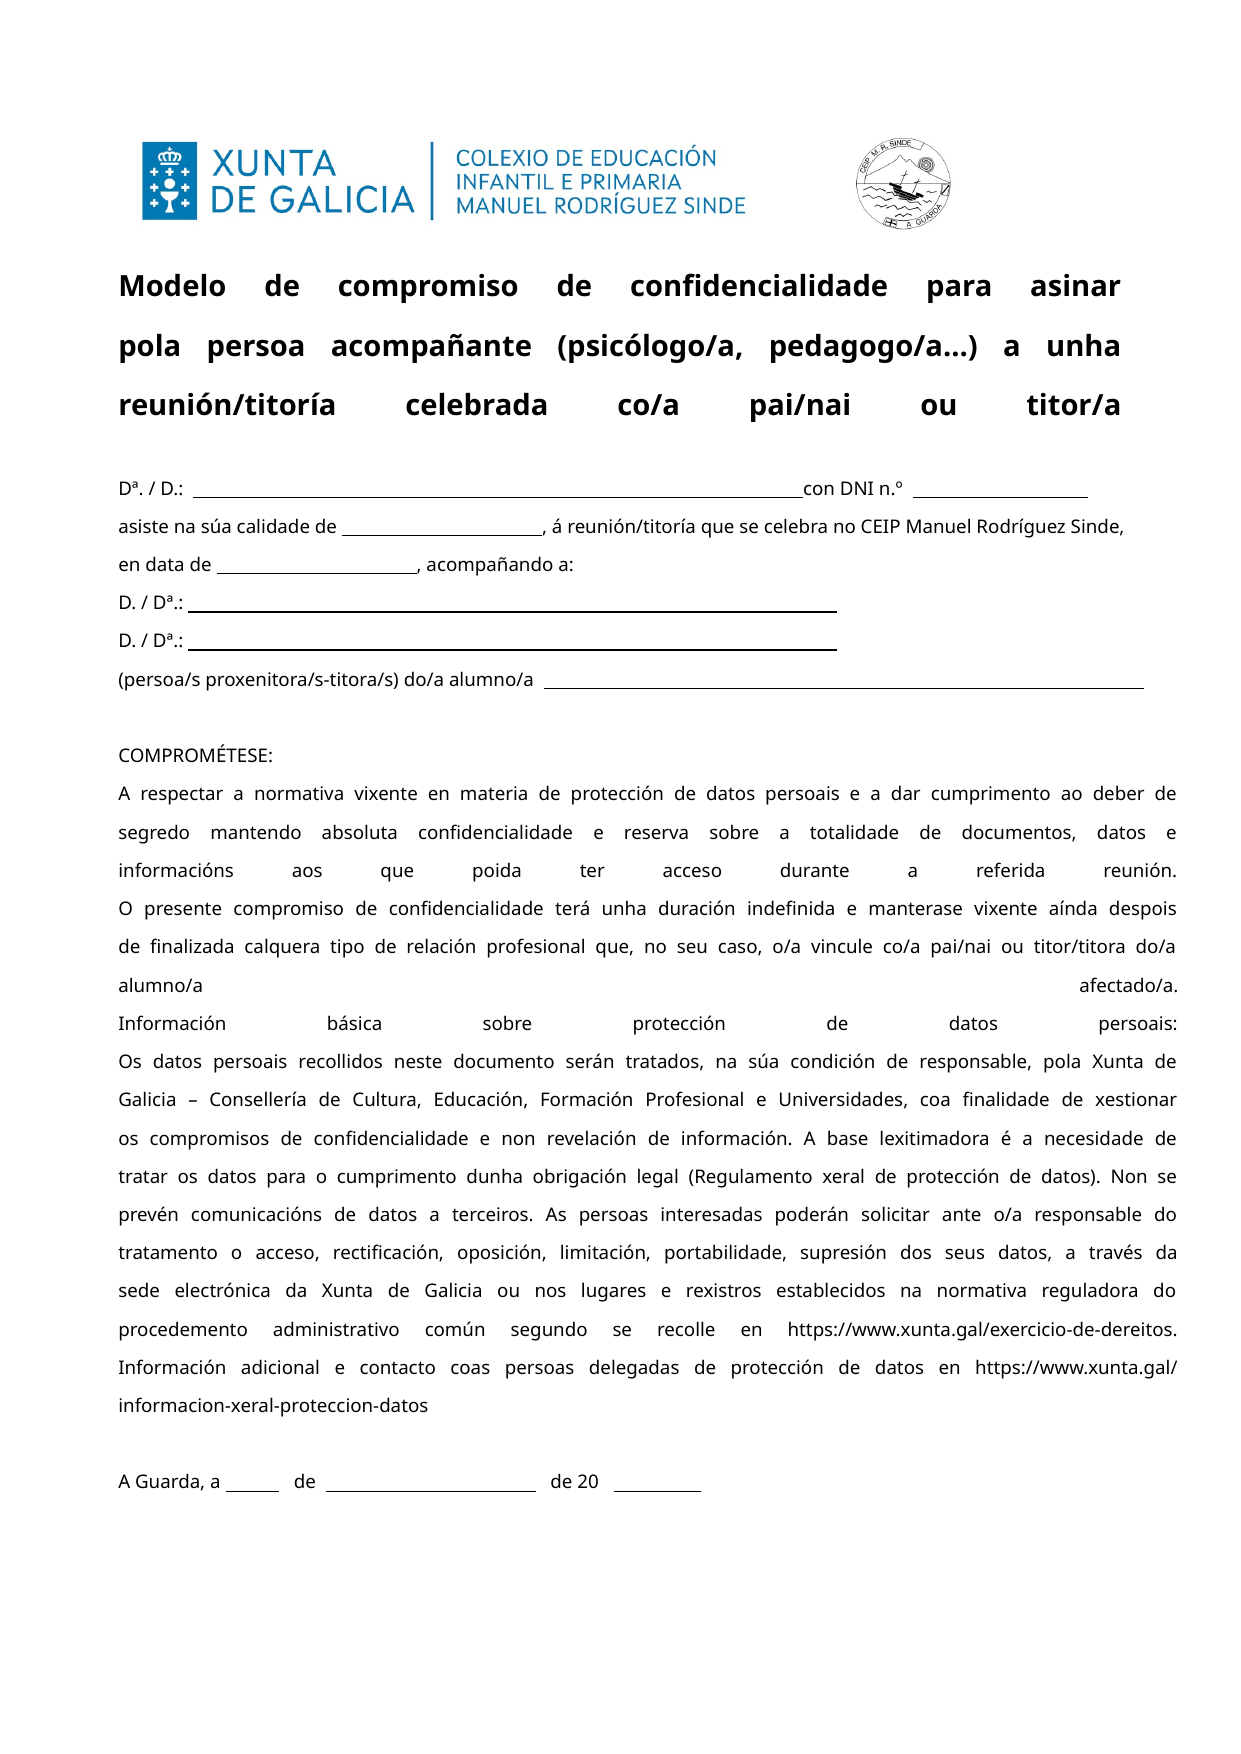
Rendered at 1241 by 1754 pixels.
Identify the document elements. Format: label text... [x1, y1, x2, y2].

text Dª. / D.: con DNI n.º [118, 475, 1178, 500]
text COMPROMÉTESE: A respectar a normativa vixente en materia de protección de datos persoais e a dar cumprimento ao deber de segredo mantendo absoluta confidencialidade e reserva sobre a totalidade de documentos, datos e informacións aos que poida ter acceso durante a referida reunión. O presente compromiso de confidencialidade terá unha duración indefinida e manterase vixente aínda despois de finalizada calquera tipo de relación profesional que, no seu caso, o/a vincule co/a pai/nai ou titor/titora do/a alumno/a afectado/a. Información básica sobre protección de datos persoais: Os datos persoais recollidos neste documento serán tratados, na súa condición de responsable, pola Xunta de Galicia – Consellería de Cultura, Educación, Formación Profesional e Universidades, coa finalidade de xestionar os compromisos de confidencialidade e non revelación de información. A base lexitimadora é a necesidade de tratar os datos para o cumprimento dunha obrigación legal (Regulamento xeral de protección de datos). Non se prevén comunicacións de datos a terceiros. As persoas interesadas poderán solicitar ante o/a responsable do tratamento o acceso, rectificación, oposición, limitación, portabilidade, supresión dos seus datos, a través da sede electrónica da Xunta de Galicia ou nos lugares e rexistros establecidos na normativa reguladora do procedemento administrativo común segundo se recolle en https://www.xunta.gal/exercicio-de-dereitos. Información adicional e contacto coas persoas delegadas de protección de datos en https://www.xunta.gal/ informacion-xeral-proteccion-datos [118, 704, 1178, 1456]
text A Guarda, a de de 20 [118, 1469, 1178, 1533]
picture [118, 118, 1123, 246]
text (persoa/s proxenitora/s-titora/s) do/a alumno/a [118, 666, 1178, 692]
text D. / Dª.: [118, 628, 1178, 653]
text D. / Dª.: [118, 589, 1178, 615]
text en data de , acompañando a: [118, 551, 1178, 577]
text Modelo de compromiso de confidencialidade para asinar pola persoa acompañante (psicólogo/a, pedagogo/a...) a unha reunión/titoría celebrada co/a pai/nai ou titor/a [118, 246, 1122, 462]
text asiste na súa calidade de , á reunión/titoría que se celebra no CEIP Manuel Rodríguez Sinde, [118, 513, 1178, 539]
